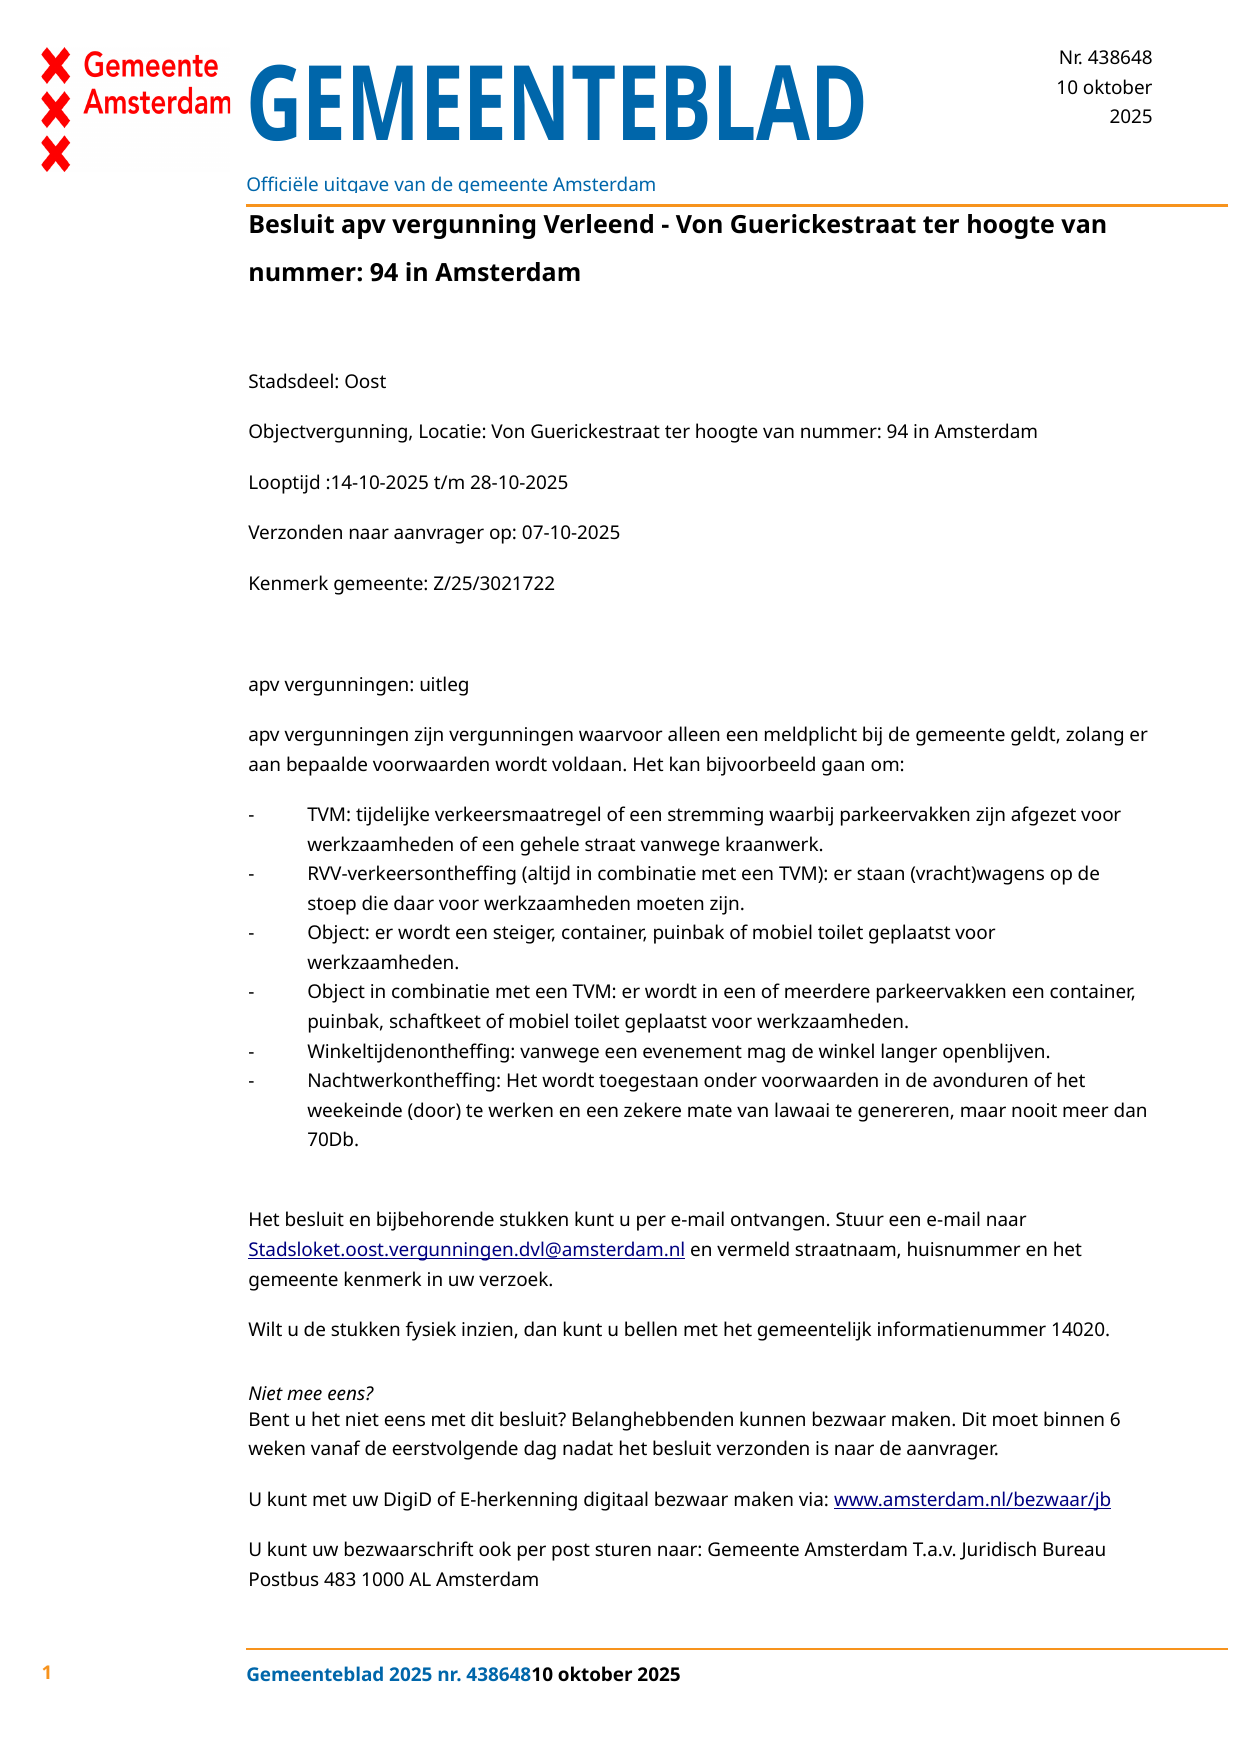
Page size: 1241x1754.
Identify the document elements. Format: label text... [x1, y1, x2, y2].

text Kenmerk gemeente: Z/25/3021722 [248, 570, 1152, 596]
text Besluit apv vergunning Verleend - Von Guerickestraat ter hoogte van nummer: 94 in Amsterdam [248, 207, 1152, 288]
text Wilt u de stukken fysiek inzien, dan kunt u bellen met het gemeentelijk informatienummer 14020. [248, 1316, 1152, 1342]
list TVM: tijdelijke verkeersmaatregel of een stremming waarbij parkeervakken zijn afgezet voor werkzaamheden of een gehele straat vanwege kraanwerk. [248, 801, 1152, 857]
text U kunt uw bezwaarschrift ook per post sturen naar: Gemeente Amsterdam T.a.v. Juridisch Bureau Postbus 483 1000 AL Amsterdam [248, 1536, 1152, 1592]
text Objectvergunning, Locatie: Von Guerickestraat ter hoogte van nummer: 94 in Amsterdam [248, 419, 1152, 444]
picture [41, 47, 231, 172]
text Niet mee eens? [248, 1380, 1152, 1406]
text Bent u het niet eens met dit besluit? Belanghebbenden kunnen bezwaar maken. Dit moet binnen 6 weken vanaf de eerstvolgende dag nadat het besluit verzonden is naar de aanvrager. [248, 1406, 1152, 1461]
text U kunt met uw DigiD of E-herkenning digitaal bezwaar maken via: www.amsterdam.nl/bezwaar/jb [248, 1486, 1152, 1512]
text Verzonden naar aanvrager op: 07-10-2025 [248, 519, 1152, 545]
text apv vergunningen: uitleg [248, 671, 1152, 697]
text Looptijd :14-10-2025 t/m 28-10-2025 [248, 469, 1152, 495]
list Object in combinatie met een TVM: er wordt in een of meerdere parkeervakken een container, puinbak, schaftkeet of mobiel toilet geplaatst voor werkzaamheden. [248, 979, 1152, 1034]
text Stadsdeel: Oost [248, 368, 1152, 394]
list Object: er wordt een steiger, container, puinbak of mobiel toilet geplaatst voor werkzaamheden. [248, 919, 1152, 975]
text Het besluit en bijbehorende stukken kunt u per e-mail ontvangen. Stuur een e-mail naar Stadsloket.oost.vergunningen.dvl@amsterdam.nl en vermeld straatnaam, huisnummer en het gemeente kenmerk in uw verzoek. [248, 1207, 1152, 1292]
list RVV-verkeersontheffing (altijd in combinatie met een TVM): er staan (vracht)wagens op de stoep die daar voor werkzaamheden moeten zijn. [248, 860, 1152, 916]
text apv vergunningen zijn vergunningen waarvoor alleen een meldplicht bij de gemeente geldt, zolang er aan bepaalde voorwaarden wordt voldaan. Het kan bijvoorbeeld gaan om: [248, 721, 1152, 777]
list Winkeltijdenontheffing: vanwege een evenement mag de winkel langer openblijven. [248, 1038, 1152, 1064]
list Nachtwerkontheffing: Het wordt toegestaan onder voorwaarden in de avonduren of het weekeinde (door) te werken en een zekere mate van lawaai te genereren, maar nooit meer dan 70Db. [248, 1067, 1152, 1152]
